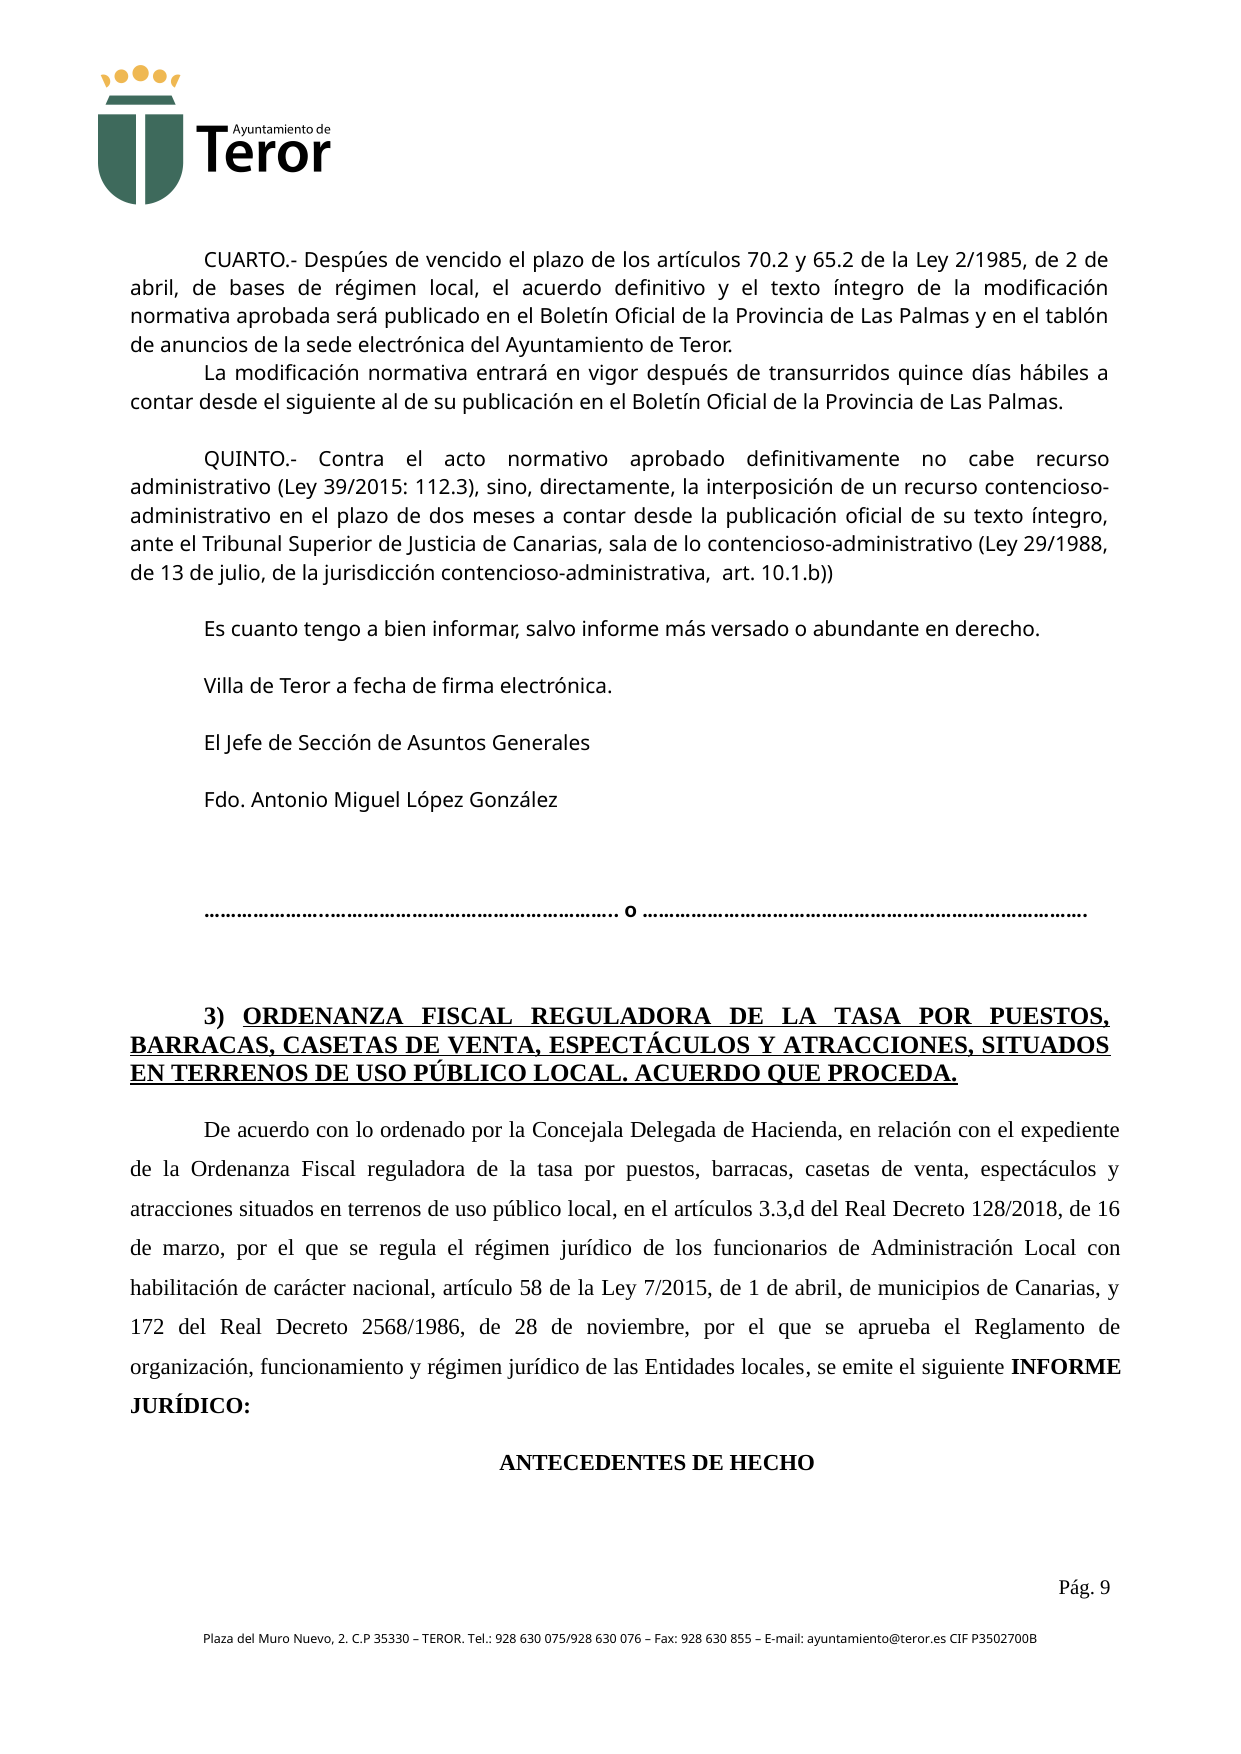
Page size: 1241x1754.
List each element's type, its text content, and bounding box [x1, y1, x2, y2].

text Villa de Teror a fecha de firma electrónica. [130, 671, 1110, 700]
text Es cuanto tengo a bien informar, salvo informe más versado o abundante en derecho. [130, 614, 1110, 643]
text El Jefe de Sección de Asuntos Generales [130, 728, 1110, 757]
text …………………..…………………………………………….. o ………………………………………………………………………. [130, 895, 1110, 923]
text De acuerdo con lo ordenado por la Concejala Delegada de Hacienda, en relación con el expediente de la Ordenanza Fiscal reguladora de la tasa por puestos, barracas, casetas de venta, espectáculos y atracciones situados en terrenos de uso público local, en el artículos 3.3,d del Real Decreto 128/2018, de 16 de marzo, por el que se regula el régimen jurídico de los funcionarios de Administración Local con habilitación de carácter nacional, artículo 58 de la Ley 7/2015, de 1 de abril, de municipios de Canarias, y 172 del Real Decreto 2568/1986, de 28 de noviembre, por el que se aprueba el Reglamento de organización, funcionamiento y régimen jurídico de las Entidades locales, se emite el siguiente INFORME JURÍDICO: [130, 1116, 1122, 1419]
text EN TERRENOS DE USO PÚBLICO LOCAL. ACUERDO QUE PROCEDA. [130, 1056, 1110, 1087]
text La modificación normativa entrará en vigor después de transurridos quince días hábiles a contar desde el siguiente al de su publicación en el Boletín Oficial de la Provincia de Las Palmas. [130, 358, 1110, 415]
text 3) ORDENANZA FISCAL REGULADORA DE LA TASA POR PUESTOS, BARRACAS, CASETAS DE VENTA, ESPECTÁCULOS Y ATRACCIONES, SITUADOS [130, 1001, 1110, 1055]
text QUINTO.- Contra el acto normativo aprobado definitivamente no cabe recurso administrativo (Ley 39/2015: 112.3), sino, directamente, la interposición de un recurso contencioso-administrativo en el plazo de dos meses a contar desde la publicación oficial de su texto íntegro, ante el Tribunal Superior de Justicia de Canarias, sala de lo contencioso-administrativo (Ley 29/1988, de 13 de julio, de la jurisdicción contencioso-administrativa, art. 10.1.b)) [130, 444, 1110, 586]
text ANTECEDENTES DE HECHO [130, 1448, 1110, 1475]
text CUARTO.- Despúes de vencido el plazo de los artículos 70.2 y 65.2 de la Ley 2/1985, de 2 de abril, de bases de régimen local, el acuerdo definitivo y el texto íntegro de la modificación normativa aprobada será publicado en el Boletín Oficial de la Provincia de Las Palmas y en el tablón de anuncios de la sede electrónica del Ayuntamiento de Teror. [130, 245, 1110, 358]
text Fdo. Antonio Miguel López González [130, 785, 1110, 813]
